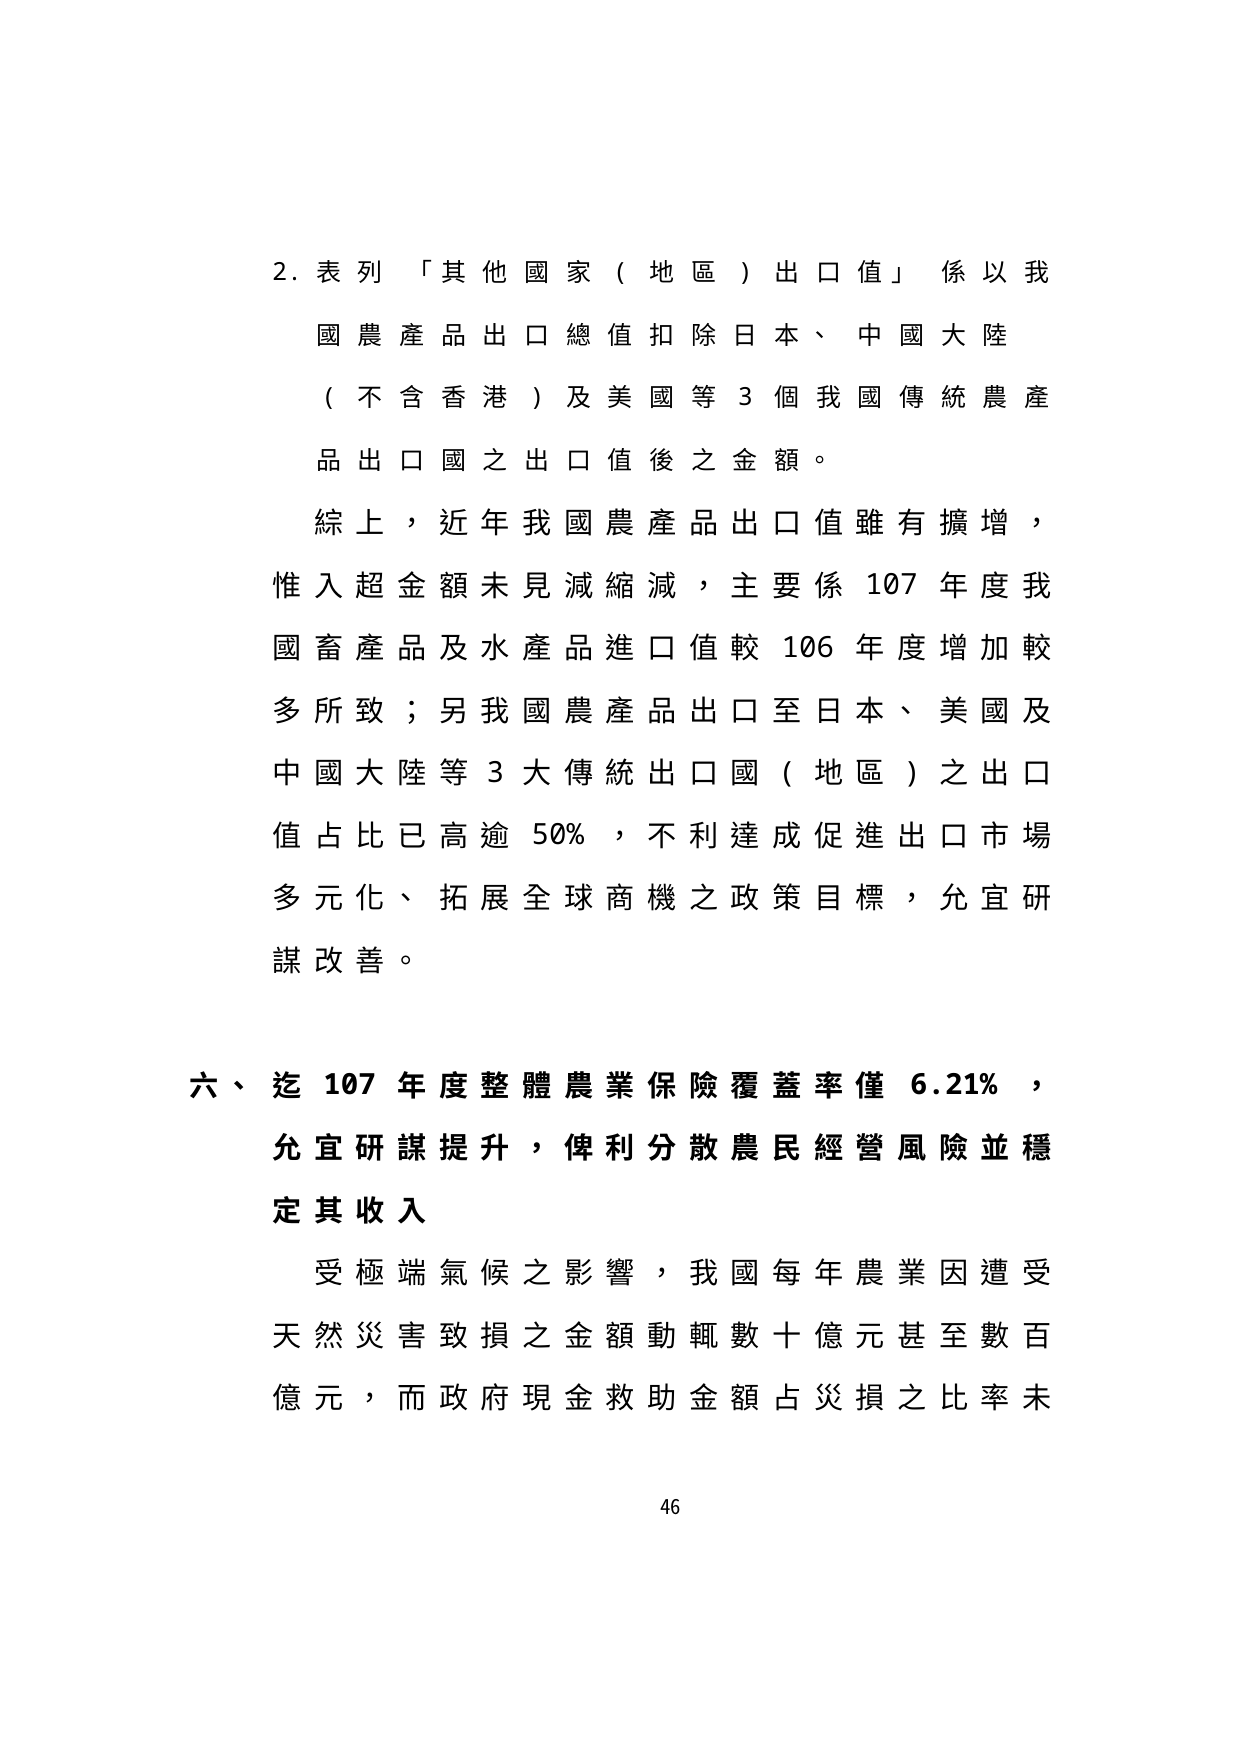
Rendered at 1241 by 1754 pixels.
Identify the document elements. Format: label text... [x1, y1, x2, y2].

text 綜上，近年我國農產品出口值雖有擴增，惟入超金額未見減縮減，主要係107年度我國畜產品及水產品進口值較106年度增加較多所致；另我國農產品出口至日本、美國及中國大陸等3大傳統出口國(地區)之出口值占比已高逾50%，不利達成促進出口市場多元化、拓展全球商機之政策目標，允宜研謀改善。 [242, 479, 1058, 979]
text 六、迄107年度整體農業保險覆蓋率僅6.21%，允宜研謀提升，俾利分散農民經營風險並穩定其收入 [183, 1042, 1058, 1229]
text 受極端氣候之影響，我國每年農業因遭受天然災害致損之金額動輒數十億元甚至數百億元，而政府現金救助金額占災損之比率未 [242, 1229, 1058, 1417]
text 2.表列「其他國家(地區)出口值」係以我國農產品出口總值扣除日本、中國大陸(不含香港)及美國等3個我國傳統農產品出口國之出口值後之金額。 [247, 229, 1058, 479]
